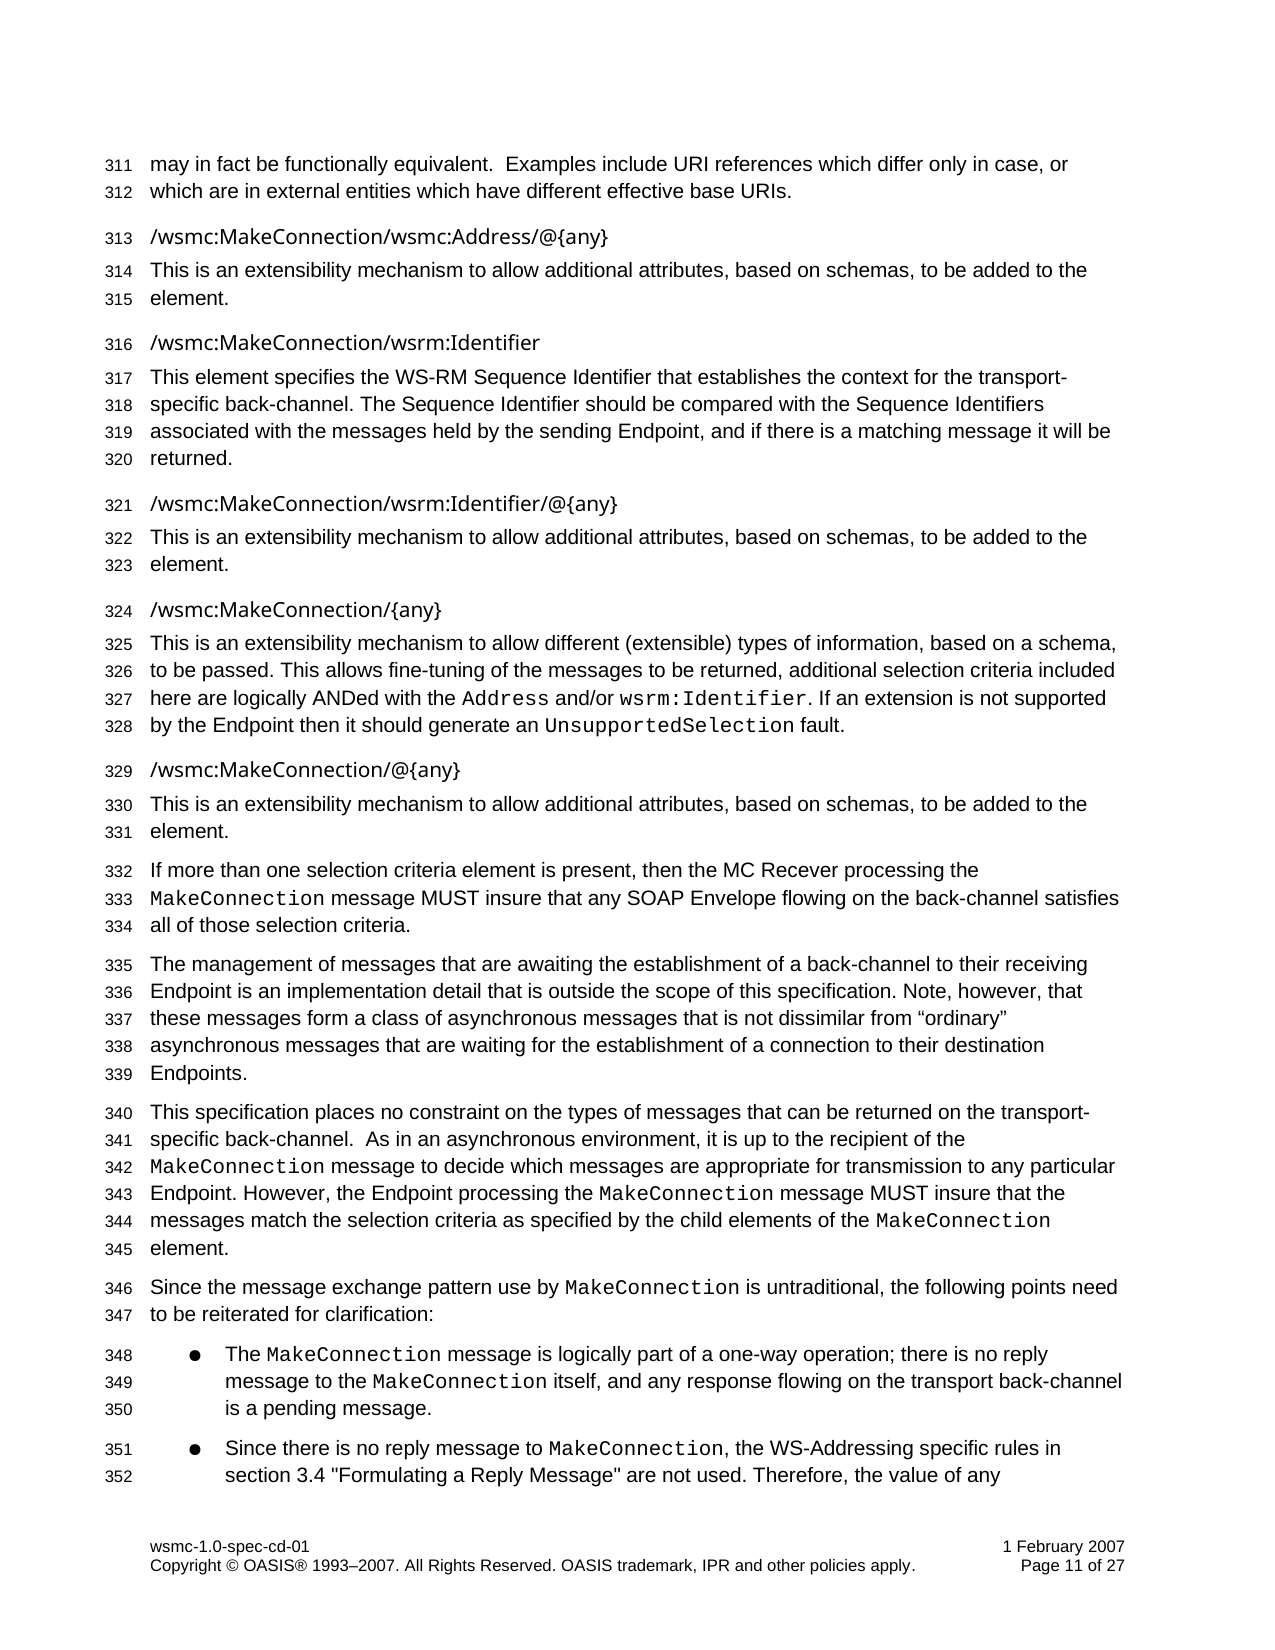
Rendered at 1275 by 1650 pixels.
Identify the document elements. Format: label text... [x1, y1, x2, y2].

list Since there is no reply message to MakeConnection, the WS-Addressing specific rules in section 3.4 "Formulating a Reply Message" are not used. Therefore, the value of any [187, 1433, 1125, 1487]
text /wsmc:MakeConnection/@{any} [150, 756, 1125, 783]
text /wsmc:MakeConnection/wsrm:Identifier [150, 329, 1125, 356]
text This element specifies the WS-RM Sequence Identifier that establishes the context for the transport-specific back-channel. The Sequence Identifier should be compared with the Sequence Identifiers associated with the messages held by the sending Endpoint, and if there is a matching message it will be returned. [150, 362, 1125, 471]
text Since the message exchange pattern use by MakeConnection is untraditional, the following points need to be reiterated for clarification: [150, 1273, 1125, 1327]
text /wsmc:MakeConnection/wsrm:Identifier/@{any} [150, 489, 1125, 517]
text may in fact be functionally equivalent. Examples include URI references which differ only in case, or which are in external entities which have different effective base URIs. [150, 150, 1125, 204]
list The MakeConnection message is logically part of a one-way operation; there is no reply message to the MakeConnection itself, and any response flowing on the transport back-channel is a pending message. [187, 1339, 1125, 1421]
text This is an extensibility mechanism to allow additional attributes, based on schemas, to be added to the element. [150, 523, 1125, 577]
text The management of messages that are awaiting the establishment of a back-channel to their receiving Endpoint is an implementation detail that is outside the scope of this specification. Note, however, that these messages form a class of asynchronous messages that is not dissimilar from “ordinary” asynchronous messages that are waiting for the establishment of a connection to their destination Endpoints. [150, 950, 1125, 1085]
text /wsmc:MakeConnection/{any} [150, 596, 1125, 623]
text This is an extensibility mechanism to allow additional attributes, based on schemas, to be added to the element. [150, 789, 1125, 844]
text This is an extensibility mechanism to allow different (extensible) types of information, based on a schema, to be passed. This allows fine-tuning of the messages to be returned, additional selection criteria included here are logically ANDed with the Address and/or wsrm:Identifier. If an extension is not supported by the Endpoint then it should generate an UnsupportedSelection fault. [150, 629, 1125, 737]
text This specification places no constraint on the types of messages that can be returned on the transport-specific back-channel. As in an asynchronous environment, it is up to the recipient of the MakeConnection message to decide which messages are appropriate for transmission to any particular Endpoint. However, the Endpoint processing the MakeConnection message MUST insure that the messages match the selection criteria as specified by the child elements of the MakeConnection element. [150, 1098, 1125, 1260]
text If more than one selection criteria element is present, then the MC Recever processing the MakeConnection message MUST insure that any SOAP Envelope flowing on the back-channel satisfies all of those selection criteria. [150, 856, 1125, 937]
text This is an extensibility mechanism to allow additional attributes, based on schemas, to be added to the element. [150, 256, 1125, 310]
text /wsmc:MakeConnection/wsmc:Address/@{any} [150, 223, 1125, 250]
